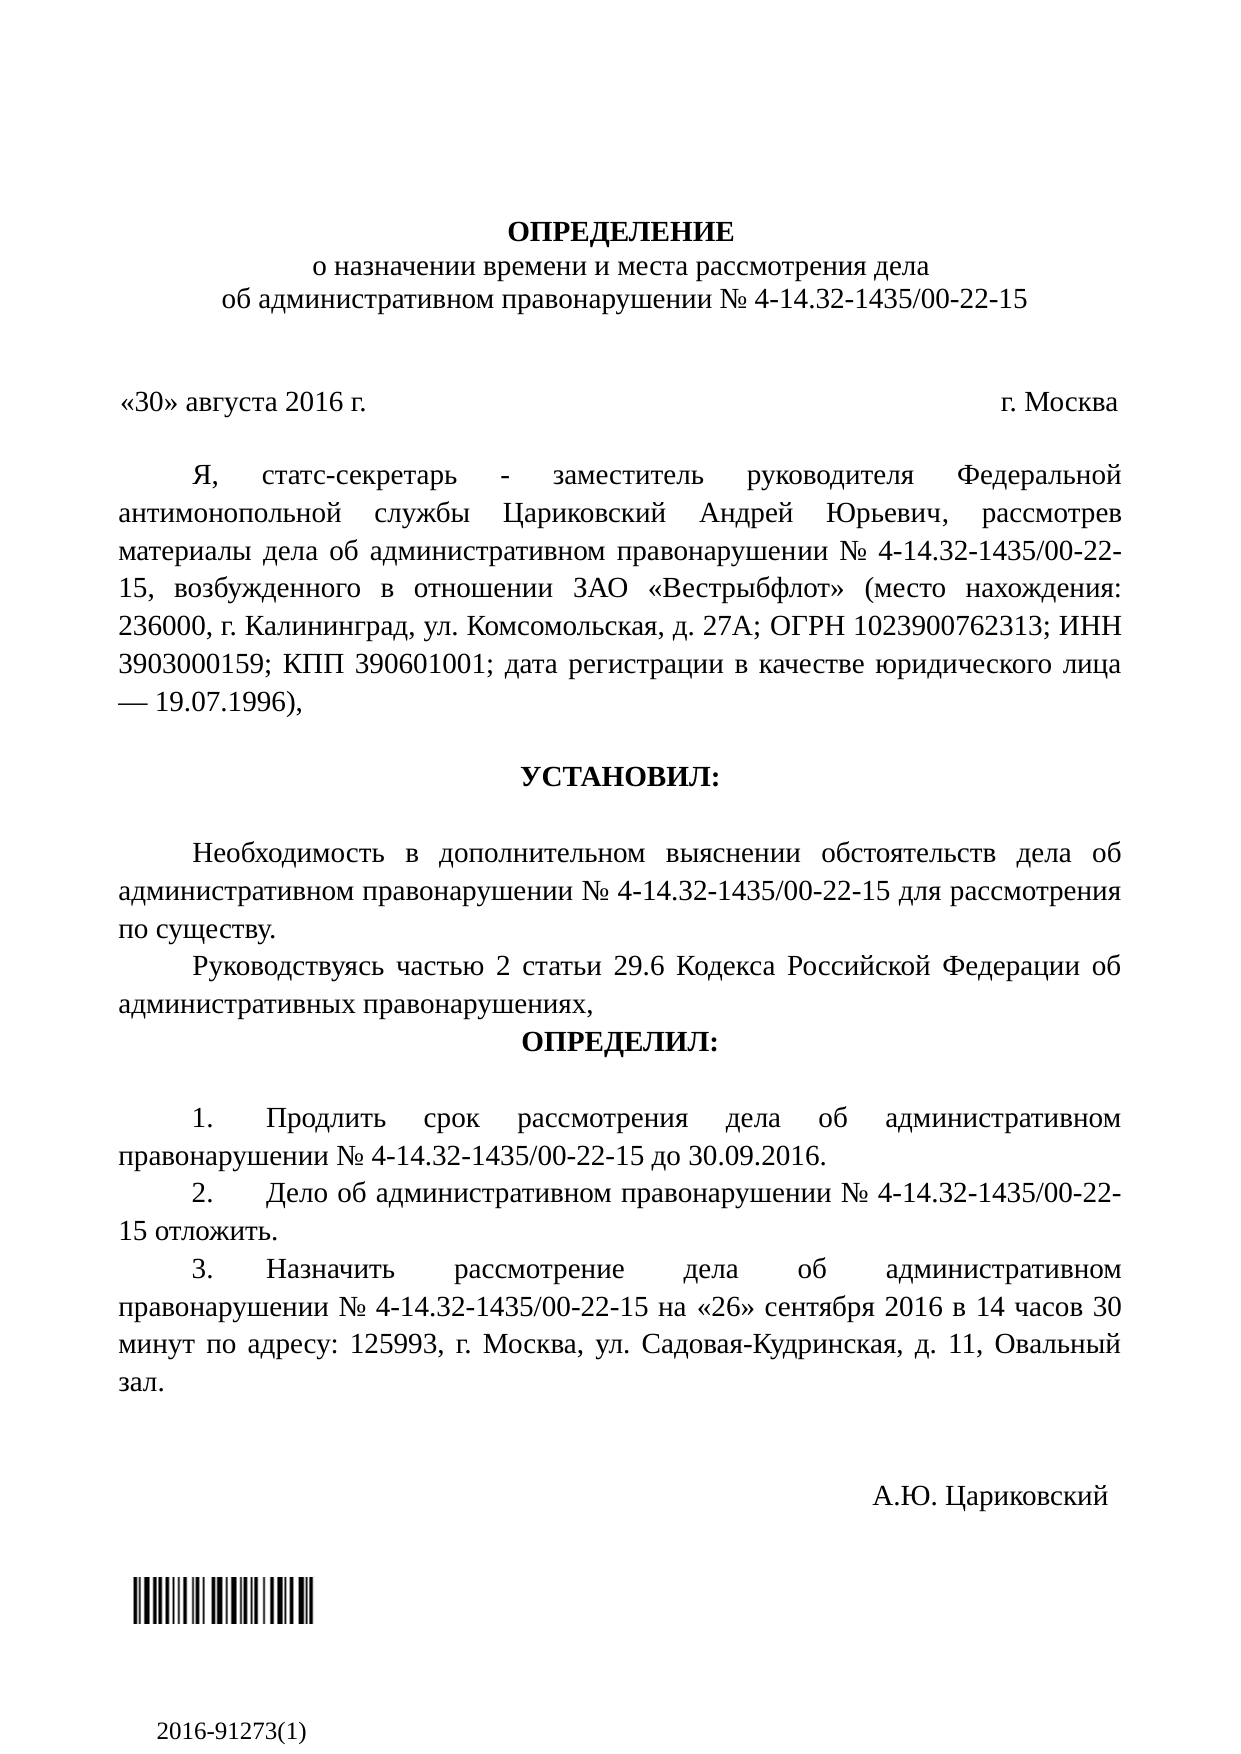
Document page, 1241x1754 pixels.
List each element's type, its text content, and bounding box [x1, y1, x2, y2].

text Необходимость в дополнительном выяснении обстоятельств дела об административном правонарушении № 4-14.32-1435/00-22-15 для рассмотрения по существу. [118, 831, 1122, 944]
text УСТАНОВИЛ: [118, 755, 1122, 793]
text о назначении времени и места рассмотрения дела [120, 248, 1122, 281]
text ОПРЕДЕЛИЛ: [118, 1020, 1122, 1058]
text «30» августа 2016 г. г. Москва [120, 382, 1122, 417]
picture [118, 1577, 331, 1624]
text Руководствуясь частью 2 статьи 29.6 Кодекса Российской Федерации об административных правонарушениях, [118, 944, 1122, 1020]
text ОПРЕДЕЛЕНИЕ [120, 214, 1122, 248]
text об административном правонарушении № 4-14.32-1435/00-22-15 [120, 281, 1122, 315]
list Продлить срок рассмотрения дела об административном правонарушении № 4-14.32-1435/00-22-15 до 30.09.2016. [118, 1096, 1122, 1171]
text А.Ю. Цариковский [118, 1474, 1122, 1511]
list Назначить рассмотрение дела об административном правонарушении № 4-14.32-1435/00-22-15 на «26» сентября 2016 в 14 часов 30 минут по адресу: 125993, г. Москва, ул. Садовая-Кудринская, д. 11, Овальный зал. [118, 1247, 1122, 1398]
text Я, статс-секретарь - заместитель руководителя Федеральной антимонопольной службы Цариковский Андрей Юрьевич, рассмотрев материалы дела об административном правонарушении № 4-14.32-1435/00-22-15, возбужденного в отношении ЗАО «Вестрыбфлот» (место нахождения: 236000, г. Калининград, ул. Комсомольская, д. 27А; ОГРН 1023900762313; ИНН 3903000159; КПП 390601001; дата регистрации в качестве юридического лица — 19.07.1996), [118, 453, 1122, 717]
list Дело об административном правонарушении № 4-14.32-1435/00-22-15 отложить. [118, 1171, 1122, 1247]
